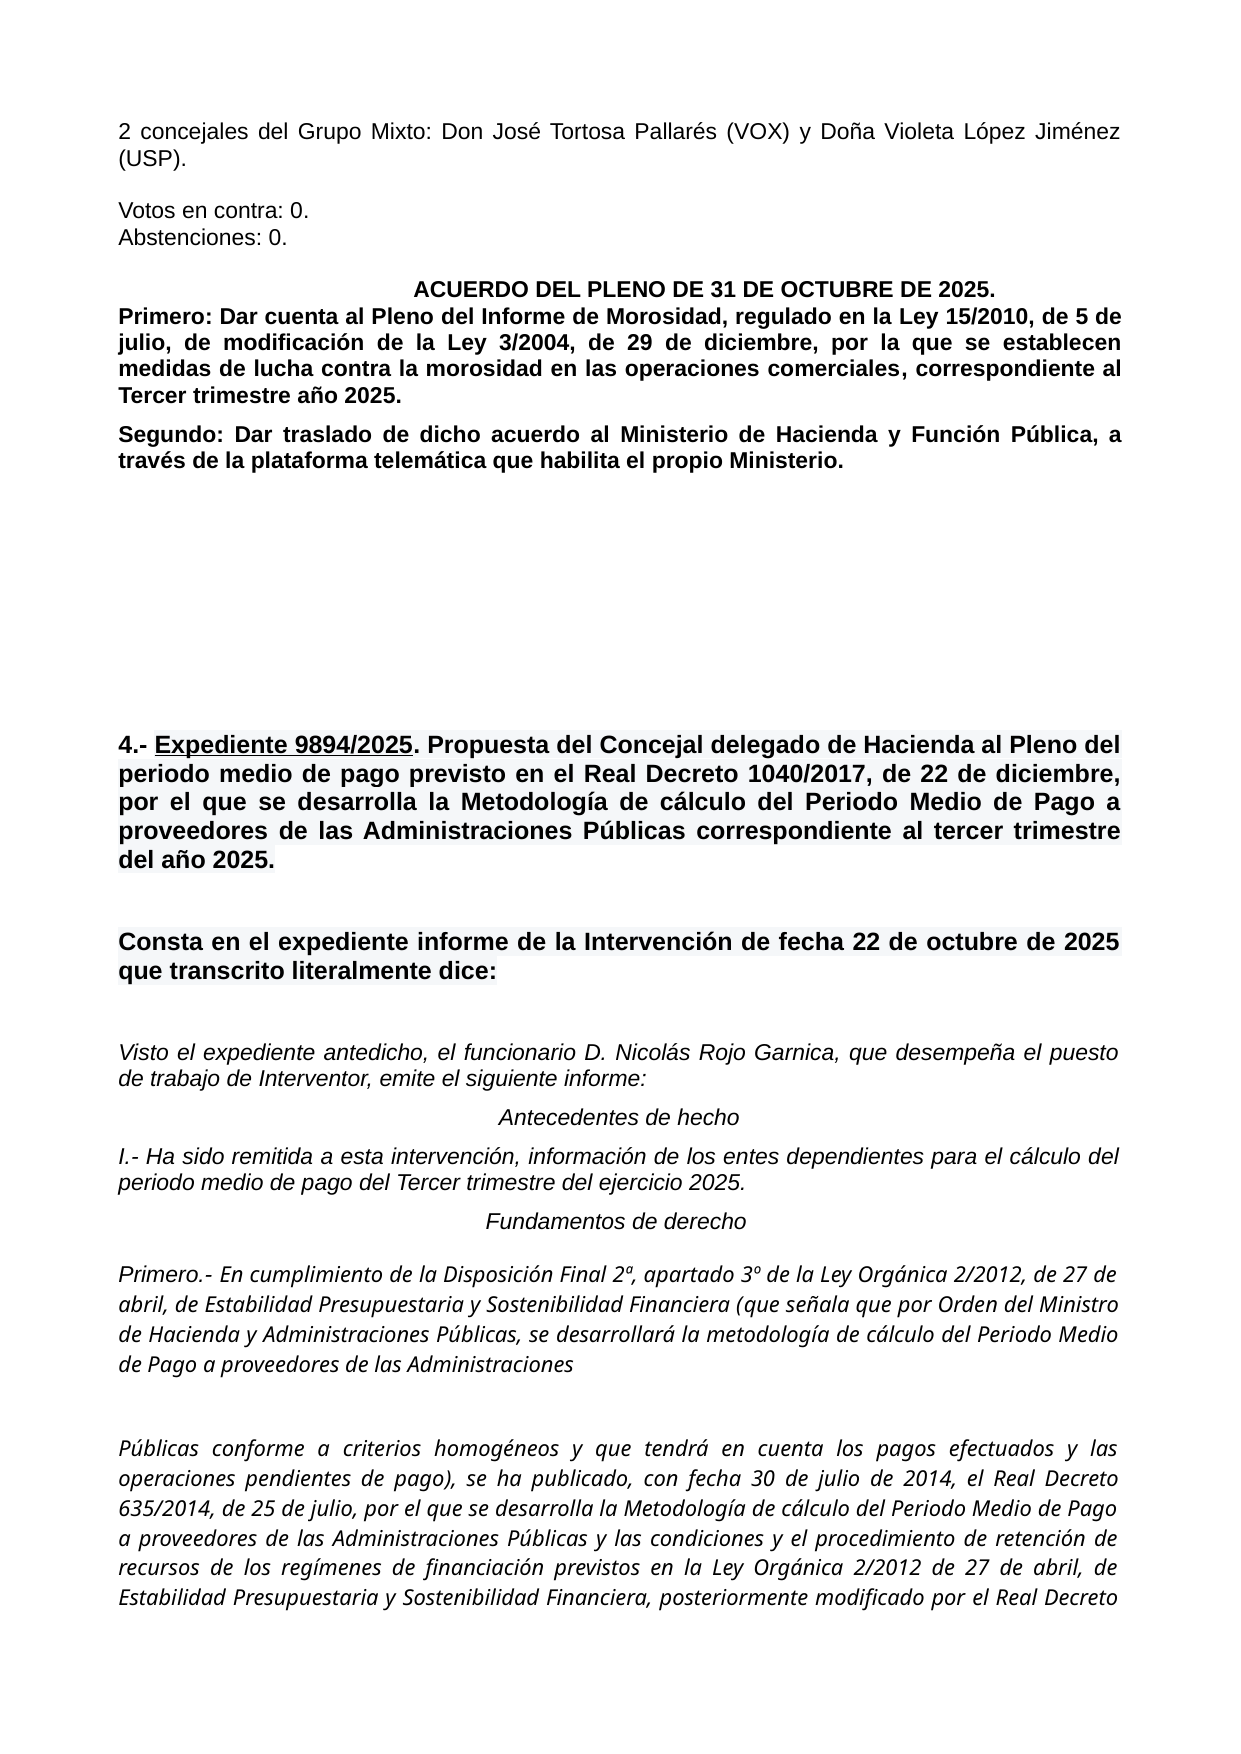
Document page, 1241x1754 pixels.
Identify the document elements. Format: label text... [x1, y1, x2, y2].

text 4.- Expediente 9894/2025. Propuesta del Concejal delegado de Hacienda al Pleno del periodo medio de pago previsto en el Real Decreto 1040/2017, de 22 de diciembre, por el que se desarrolla la Metodología de cálculo del Periodo Medio de Pago a proveedores de las Administraciones Públicas correspondiente al tercer trimestre del año 2025. [118, 730, 1122, 873]
text Abstenciones: 0. [118, 223, 1122, 250]
text Segundo: Dar traslado de dicho acuerdo al Ministerio de Hacienda y Función Pública, a través de la plataforma telemática que habilita el propio Ministerio. [118, 421, 1122, 473]
text 2 concejales del Grupo Mixto: Don José Tortosa Pallarés (VOX) y Doña Violeta López Jiménez (USP). [118, 118, 1122, 171]
text Visto el expediente antedicho, el funcionario D. Nicolás Rojo Garnica, que desempeña el puesto de trabajo de Interventor, emite el siguiente informe: [118, 1038, 1122, 1091]
text Primero: Dar cuenta al Pleno del Informe de Morosidad, regulado en la Ley 15/2010, de 5 de julio, de modificación de la Ley 3/2004, de 29 de diciembre, por la que se establecen medidas de lucha contra la morosidad en las operaciones comerciales, correspondiente al Tercer trimestre año 2025. [118, 303, 1122, 408]
text I.- Ha sido remitida a esta intervención, información de los entes dependientes para el cálculo del periodo medio de pago del Tercer trimestre del ejercicio 2025. [118, 1143, 1122, 1195]
text Votos en contra: 0. [118, 197, 1122, 223]
text Públicas conforme a criterios homogéneos y que tendrá en cuenta los pagos efectuados y las operaciones pendientes de pago), se ha publicado, con fecha 30 de julio de 2014, el Real Decreto 635/2014, de 25 de julio, por el que se desarrolla la Metodología de cálculo del Periodo Medio de Pago a proveedores de las Administraciones Públicas y las condiciones y el procedimiento de retención de recursos de los regímenes de financiación previstos en la Ley Orgánica 2/2012 de 27 de abril, de Estabilidad Presupuestaria y Sostenibilidad Financiera, posteriormente modificado por el Real Decreto [118, 1433, 1122, 1612]
text Consta en el expediente informe de la Intervención de fecha 22 de octubre de 2025 que transcrito literalmente dice: [118, 927, 1122, 985]
text Primero.- En cumplimiento de la Disposición Final 2ª, apartado 3º de la Ley Orgánica 2/2012, de 27 de abril, de Estabilidad Presupuestaria y Sostenibilidad Financiera (que señala que por Orden del Ministro de Hacienda y Administraciones Públicas, se desarrollará la metodología de cálculo del Periodo Medio de Pago a proveedores de las Administraciones [118, 1259, 1122, 1378]
text ACUERDO DEL PLENO DE 31 DE OCTUBRE DE 2025. [339, 276, 1122, 303]
text Fundamentos de derecho [118, 1208, 1122, 1234]
text Antecedentes de hecho [118, 1104, 1122, 1130]
